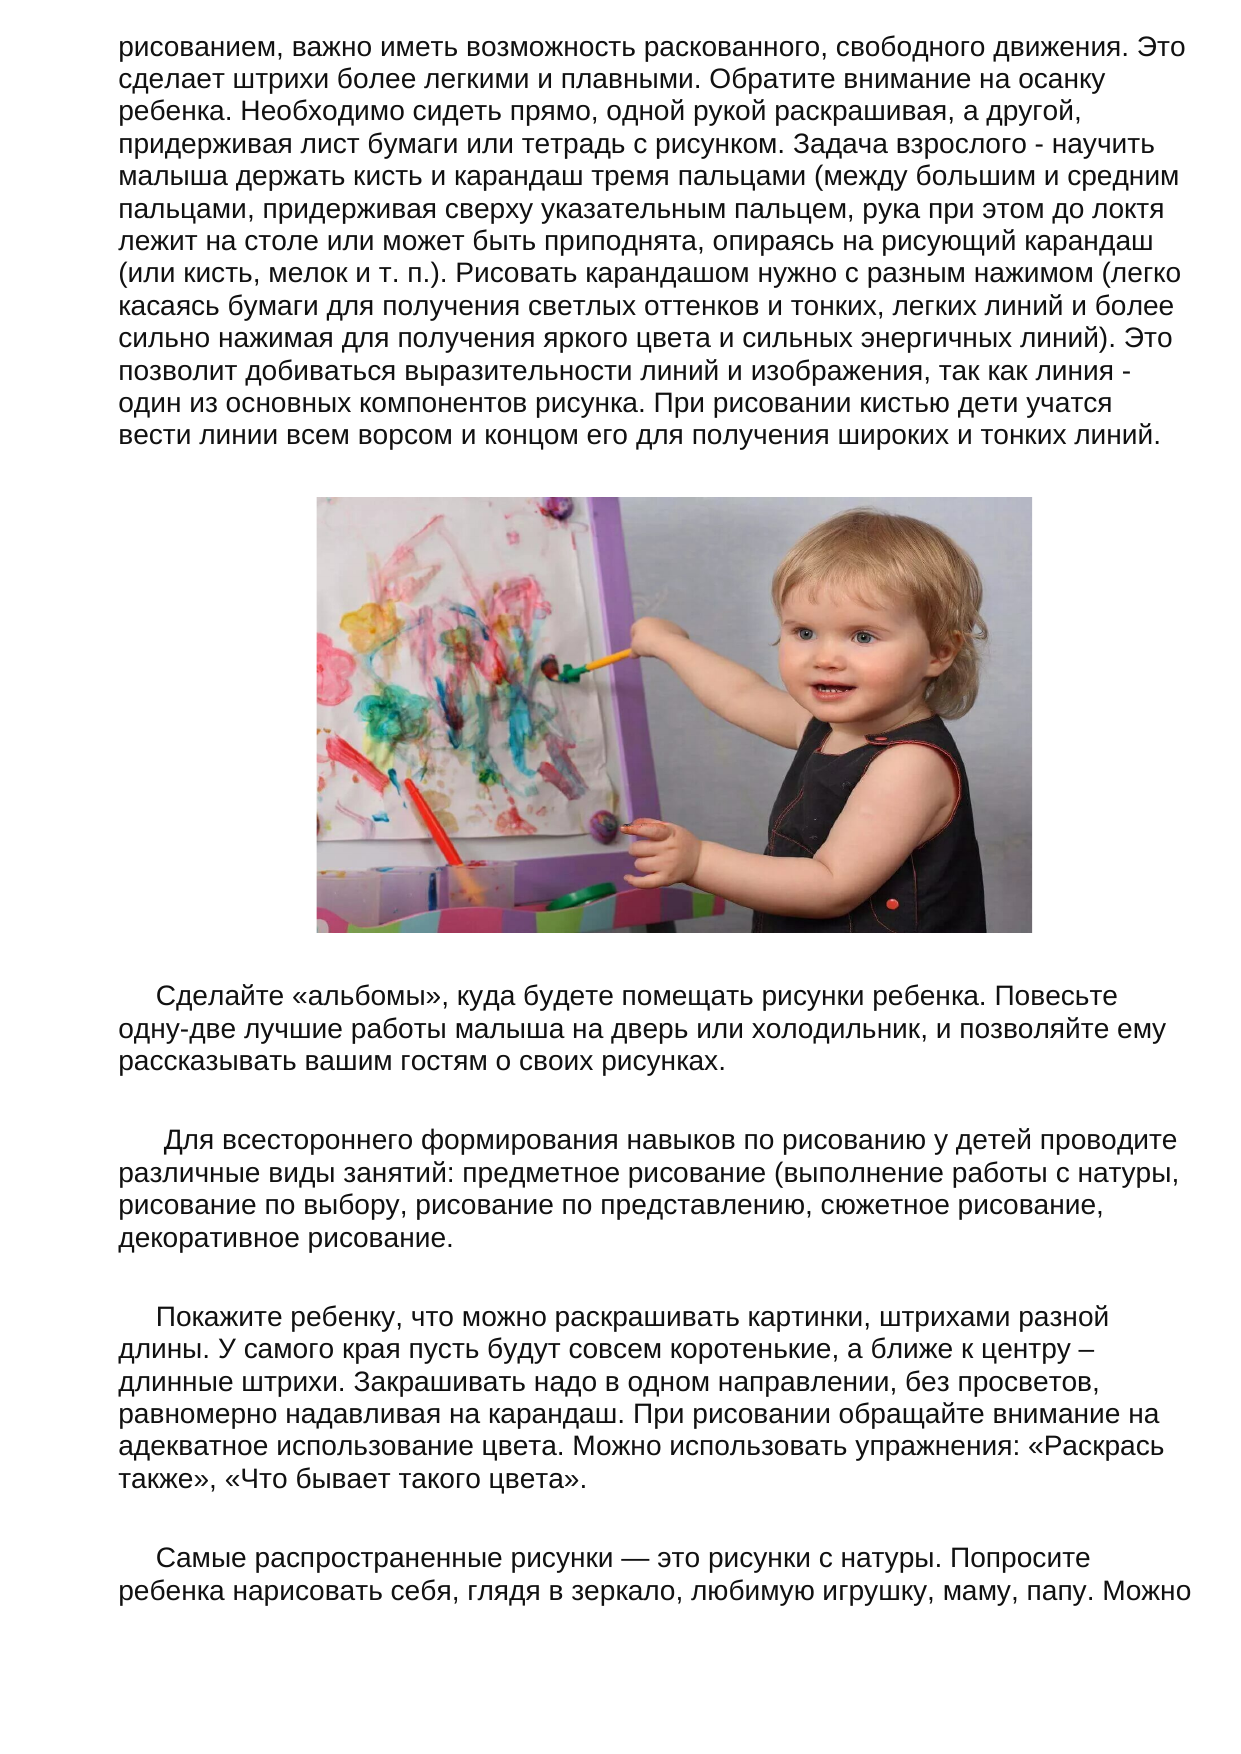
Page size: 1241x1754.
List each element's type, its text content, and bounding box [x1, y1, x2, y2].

text Сделайте «альбомы», куда будете помещать рисунки ребенка. Повесьте одну-две лучшие работы малыша на дверь или холодильник, и позволяйте ему рассказывать вашим гостям о своих рисунках. [118, 979, 1193, 1076]
text Для всестороннего формирования навыков по рисованию у детей проводите различные виды занятий: предметное рисование (выполнение работы с натуры, рисование по выбору, рисование по представлению, сюжетное рисование, декоративное рисование. [118, 1123, 1193, 1253]
text Покажите ребенку, что можно раскрашивать картинки, штрихами разной длины. У самого края пусть будут совсем коротенькие, а ближе к центру – длинные штрихи. Закрашивать надо в одном направлении, без просветов, равномерно надавливая на карандаш. При рисовании обращайте внимание на адекватное использование цвета. Можно использовать упражнения: «Раскрась также», «Что бывает такого цвета». [118, 1300, 1193, 1494]
text Самые распространенные рисунки — это рисунки с натуры. Попросите ребенка нарисовать себя, глядя в зеркало, любимую игрушку, маму, папу. Можно [118, 1541, 1193, 1606]
text рисованием, важно иметь возможность раскованного, свободного движения. Это сделает штрихи более легкими и плавными. Обратите внимание на осанку ребенка. Необходимо сидеть прямо, одной рукой раскрашивая, а другой, придерживая лист бумаги или тетрадь с рисунком. Задача взрослого - научить малыша держать кисть и карандаш тремя пальцами (между большим и средним пальцами, придерживая сверху указательным пальцем, рука при этом до локтя лежит на столе или может быть приподнята, опираясь на рисующий карандаш (или кисть, мелок и т. п.). Рисовать карандашом нужно с разным нажимом (легко касаясь бумаги для получения светлых оттенков и тонких, легких линий и более сильно нажимая для получения яркого цвета и сильных энергичных линий). Это позволит добиваться выразительности линий и изображения, так как линия - один из основных компонентов рисунка. При рисовании кистью дети учатся вести линии всем ворсом и концом его для получения широких и тонких линий. [118, 29, 1193, 451]
